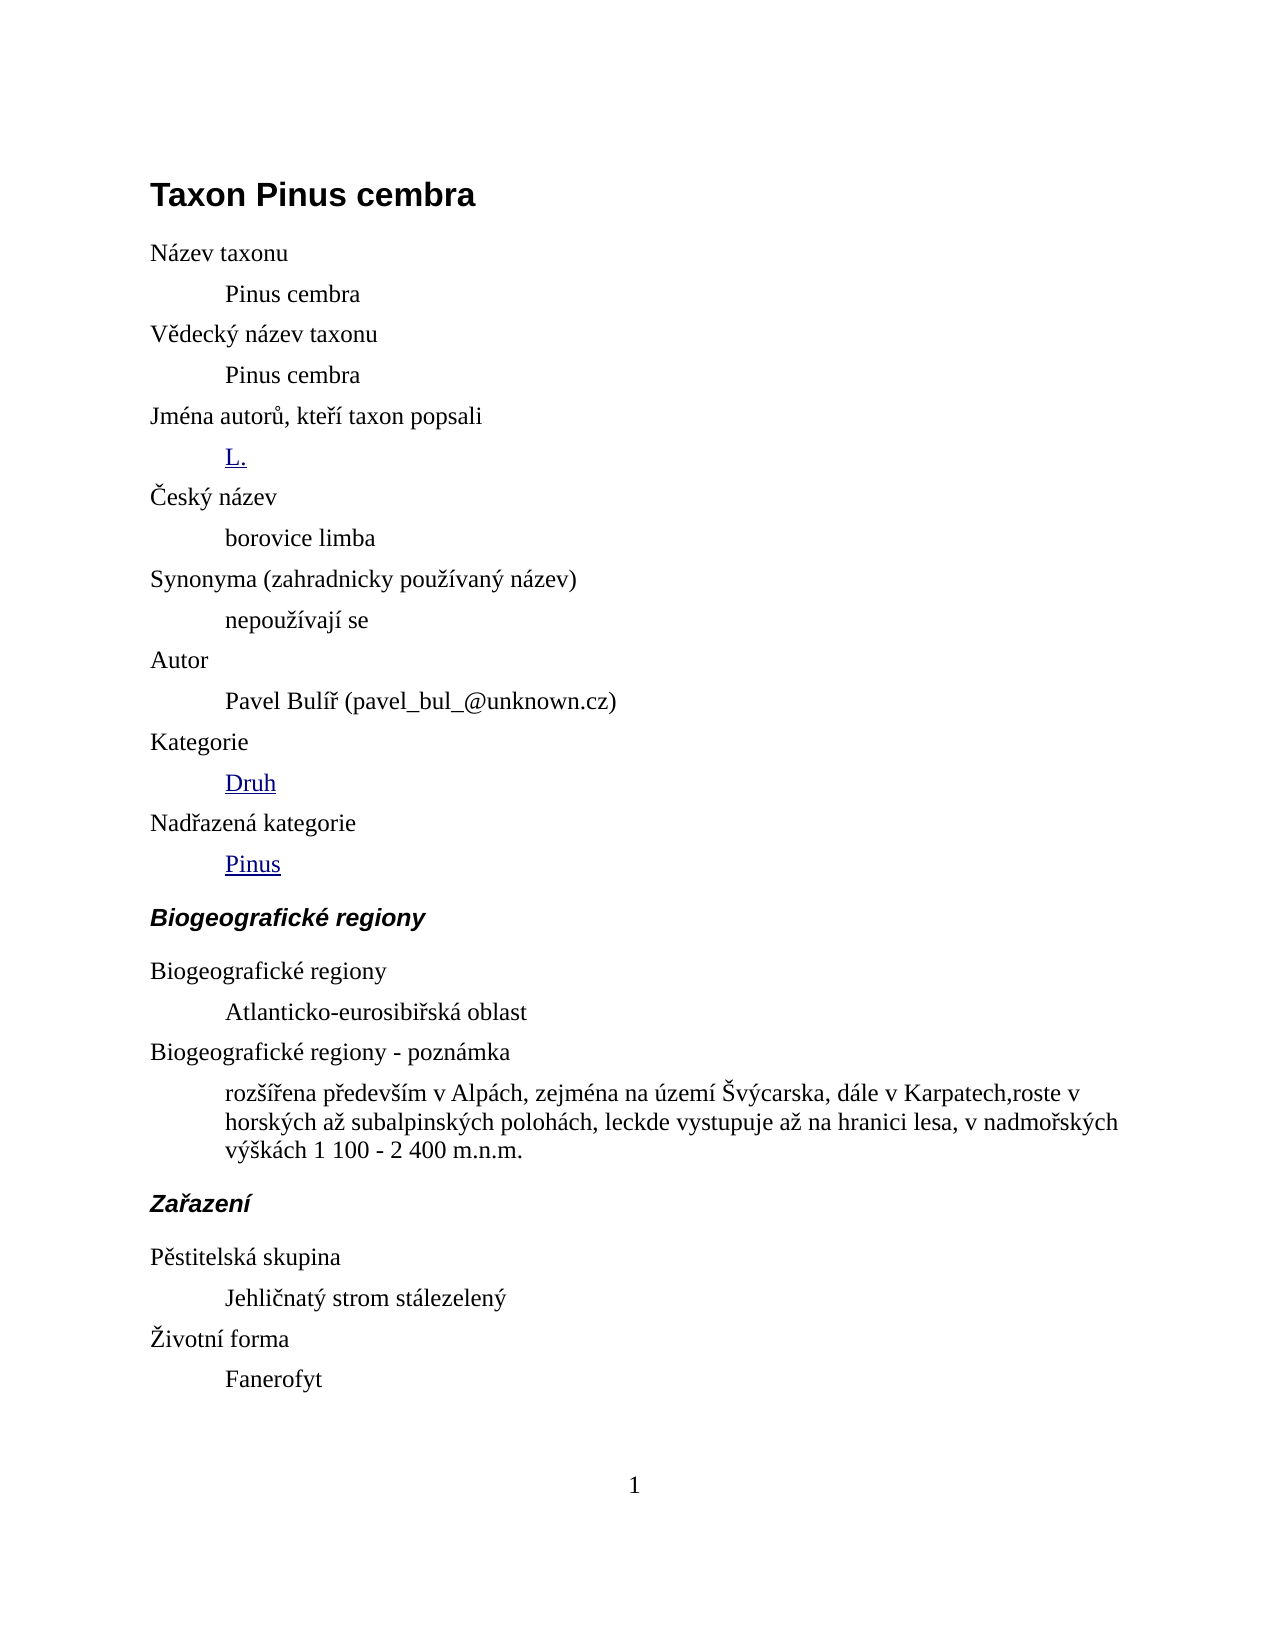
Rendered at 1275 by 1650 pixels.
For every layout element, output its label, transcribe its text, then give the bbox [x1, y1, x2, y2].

text Název taxonu [150, 238, 1125, 267]
text Pinus cembra [225, 279, 1125, 308]
subtitle Taxon Pinus cembra [150, 175, 1125, 214]
subtitle Biogeografické regiony [150, 903, 1125, 931]
text Vědecký název taxonu [150, 319, 1125, 348]
text Pavel Bulíř (pavel_bul_@unknown.cz) [225, 686, 1125, 715]
text nepoužívají se [225, 605, 1125, 633]
text borovice limba [225, 523, 1125, 552]
text Synonyma (zahradnicky používaný název) [150, 564, 1125, 593]
text Životní forma [150, 1324, 1125, 1352]
text Kategorie [150, 727, 1125, 756]
text Pinus [225, 849, 1125, 878]
text Jehličnatý strom stálezelený [225, 1283, 1125, 1312]
text rozšířena především v Alpách, zejména na území Švýcarska, dále v Karpatech,roste v horských až subalpinských polohách, leckde vystupuje až na hranici lesa, v nadmořských výškách 1 100 - 2 400 m.n.m. [225, 1078, 1125, 1164]
text Druh [225, 768, 1125, 796]
text Biogeografické regiony - poznámka [150, 1037, 1125, 1066]
text Biogeografické regiony [150, 956, 1125, 984]
text Jména autorů, kteří taxon popsali [150, 401, 1125, 430]
text L. [225, 442, 1125, 471]
text Fanerofyt [225, 1364, 1125, 1393]
text Pinus cembra [225, 360, 1125, 389]
subtitle Zařazení [150, 1189, 1125, 1218]
text Atlanticko-eurosibiřská oblast [225, 997, 1125, 1025]
text Nadřazená kategorie [150, 808, 1125, 837]
text Autor [150, 645, 1125, 674]
text Pěstitelská skupina [150, 1242, 1125, 1271]
text Český název [150, 482, 1125, 511]
